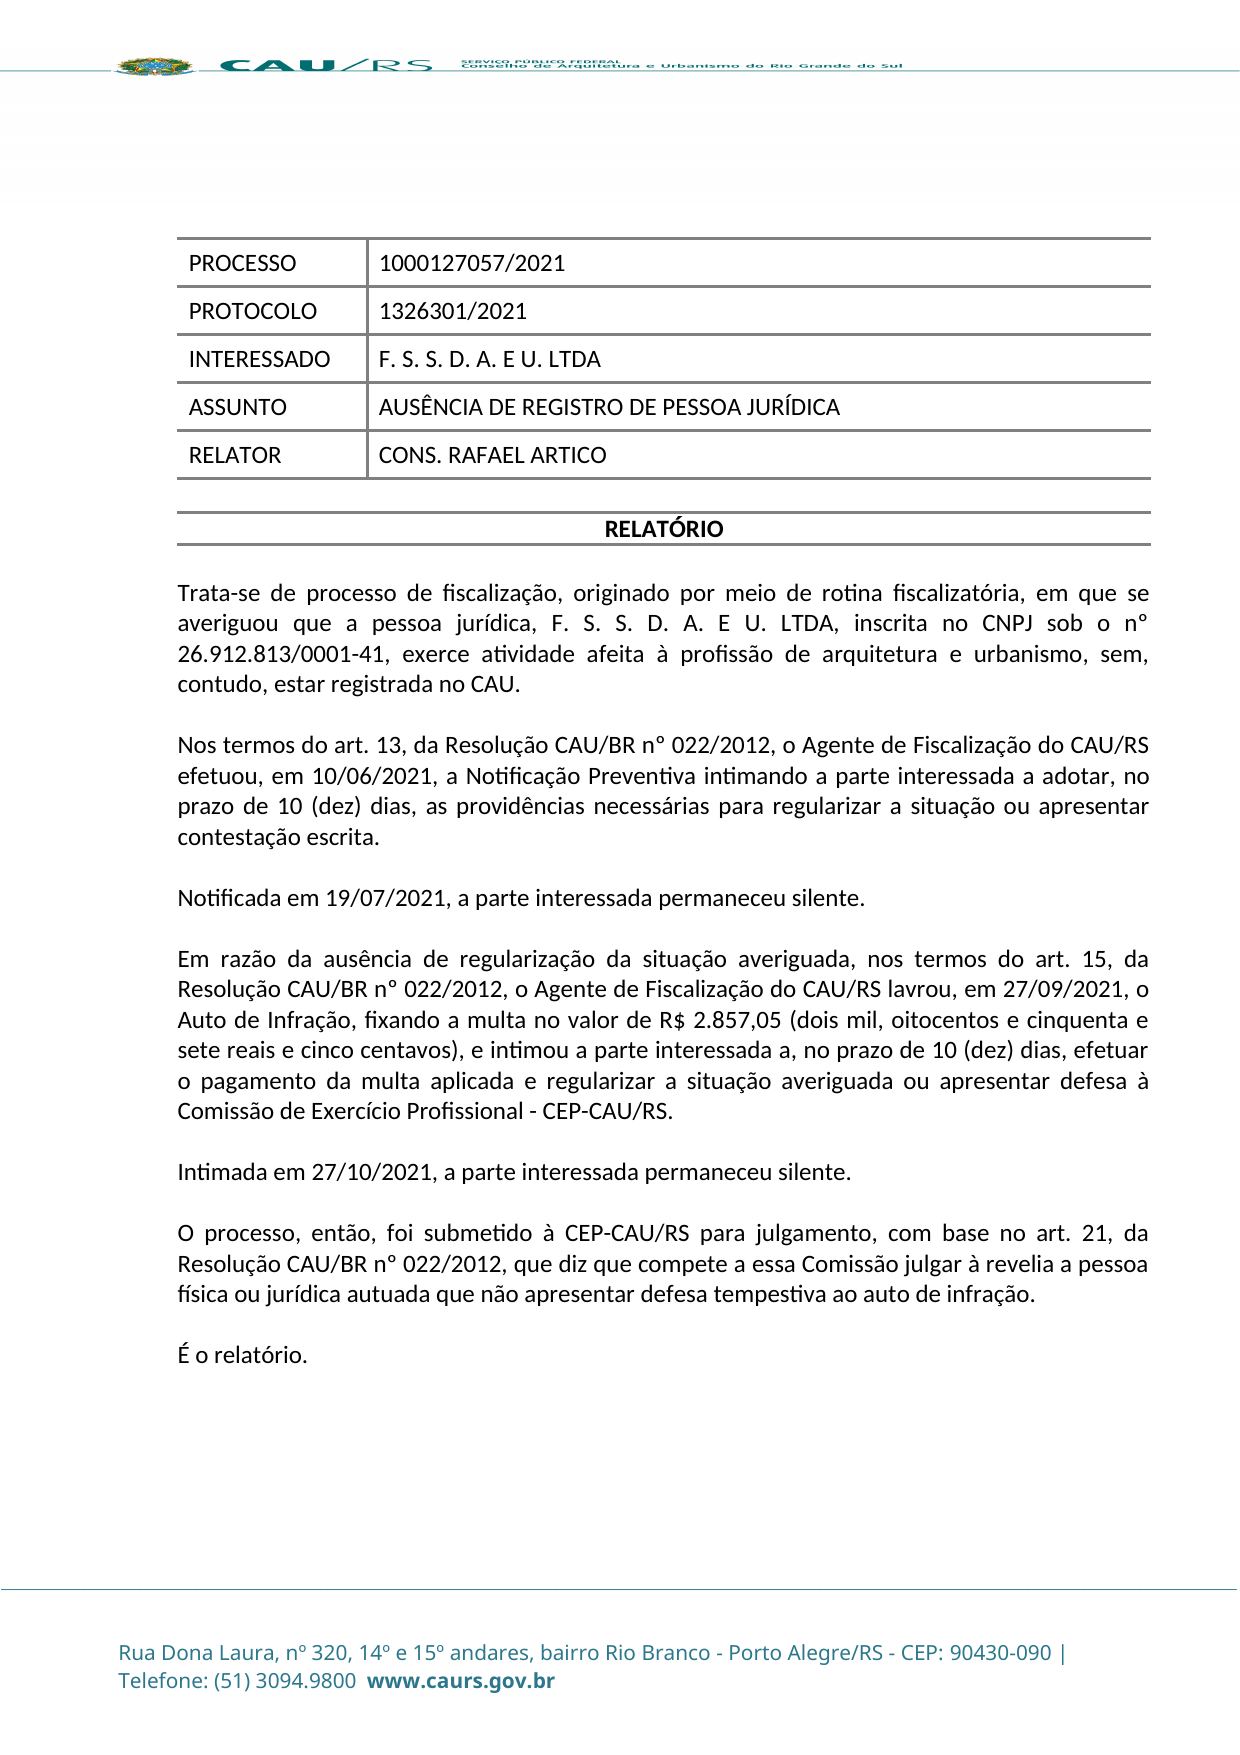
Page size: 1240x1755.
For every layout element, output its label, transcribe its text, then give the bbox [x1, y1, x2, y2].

text Notificada em 19/07/2021, a parte interessada permaneceu silente. [177, 882, 1151, 912]
table_cell ASSUNTO [177, 384, 366, 429]
table_header 1000127057/2021 [369, 240, 1151, 285]
table_cell INTERESSADO [177, 336, 366, 381]
table_cell PROTOCOLO [177, 288, 366, 333]
table_cell CONS. RAFAEL ARTICO [369, 432, 1151, 477]
table_header RELATÓRIO [177, 514, 1151, 543]
text Nos termos do art. 13, da Resolução CAU/BR nº 022/2012, o Agente de Fiscalização do CAU/RS efetuou, em 10/06/2021, a Notificação Preventiva intimando a parte interessada a adotar, no prazo de 10 (dez) dias, as providências necessárias para regularizar a situação ou apresentar contestação escrita. [177, 729, 1151, 851]
text O processo, então, foi submetido à CEP-CAU/RS para julgamento, com base no art. 21, da Resolução CAU/BR nº 022/2012, que diz que compete a essa Comissão julgar à revelia a pessoa física ou jurídica autuada que não apresentar defesa tempestiva ao auto de infração. [177, 1218, 1151, 1309]
text Em razão da ausência de regularização da situação averiguada, nos termos do art. 15, da Resolução CAU/BR nº 022/2012, o Agente de Fiscalização do CAU/RS lavrou, em 27/09/2021, o Auto de Infração, fixando a multa no valor de R$ 2.857,05 (dois mil, oitocentos e cinquenta e sete reais e cinco centavos), e intimou a parte interessada a, no prazo de 10 (dez) dias, efetuar o pagamento da multa aplicada e regularizar a situação averiguada ou apresentar defesa à Comissão de Exercício Profissional - CEP-CAU/RS. [177, 943, 1151, 1126]
text Trata-se de processo de fiscalização, originado por meio de rotina fiscalizatória, em que se averiguou que a pessoa jurídica, F. S. S. D. A. E U. LTDA, inscrita no CNPJ sob o nº 26.912.813/0001-41, exerce atividade afeita à profissão de arquitetura e urbanismo, sem, contudo, estar registrada no CAU. [177, 577, 1151, 699]
table_cell F. S. S. D. A. E U. LTDA [369, 336, 1151, 381]
table_cell AUSÊNCIA DE REGISTRO DE PESSOA JURÍDICA [369, 384, 1151, 429]
table_cell RELATOR [177, 432, 366, 477]
text É o relatório. [177, 1340, 1151, 1370]
table_header PROCESSO [177, 240, 366, 285]
table_cell 1326301/2021 [369, 288, 1151, 333]
text Intimada em 27/10/2021, a parte interessada permaneceu silente. [177, 1157, 1151, 1187]
